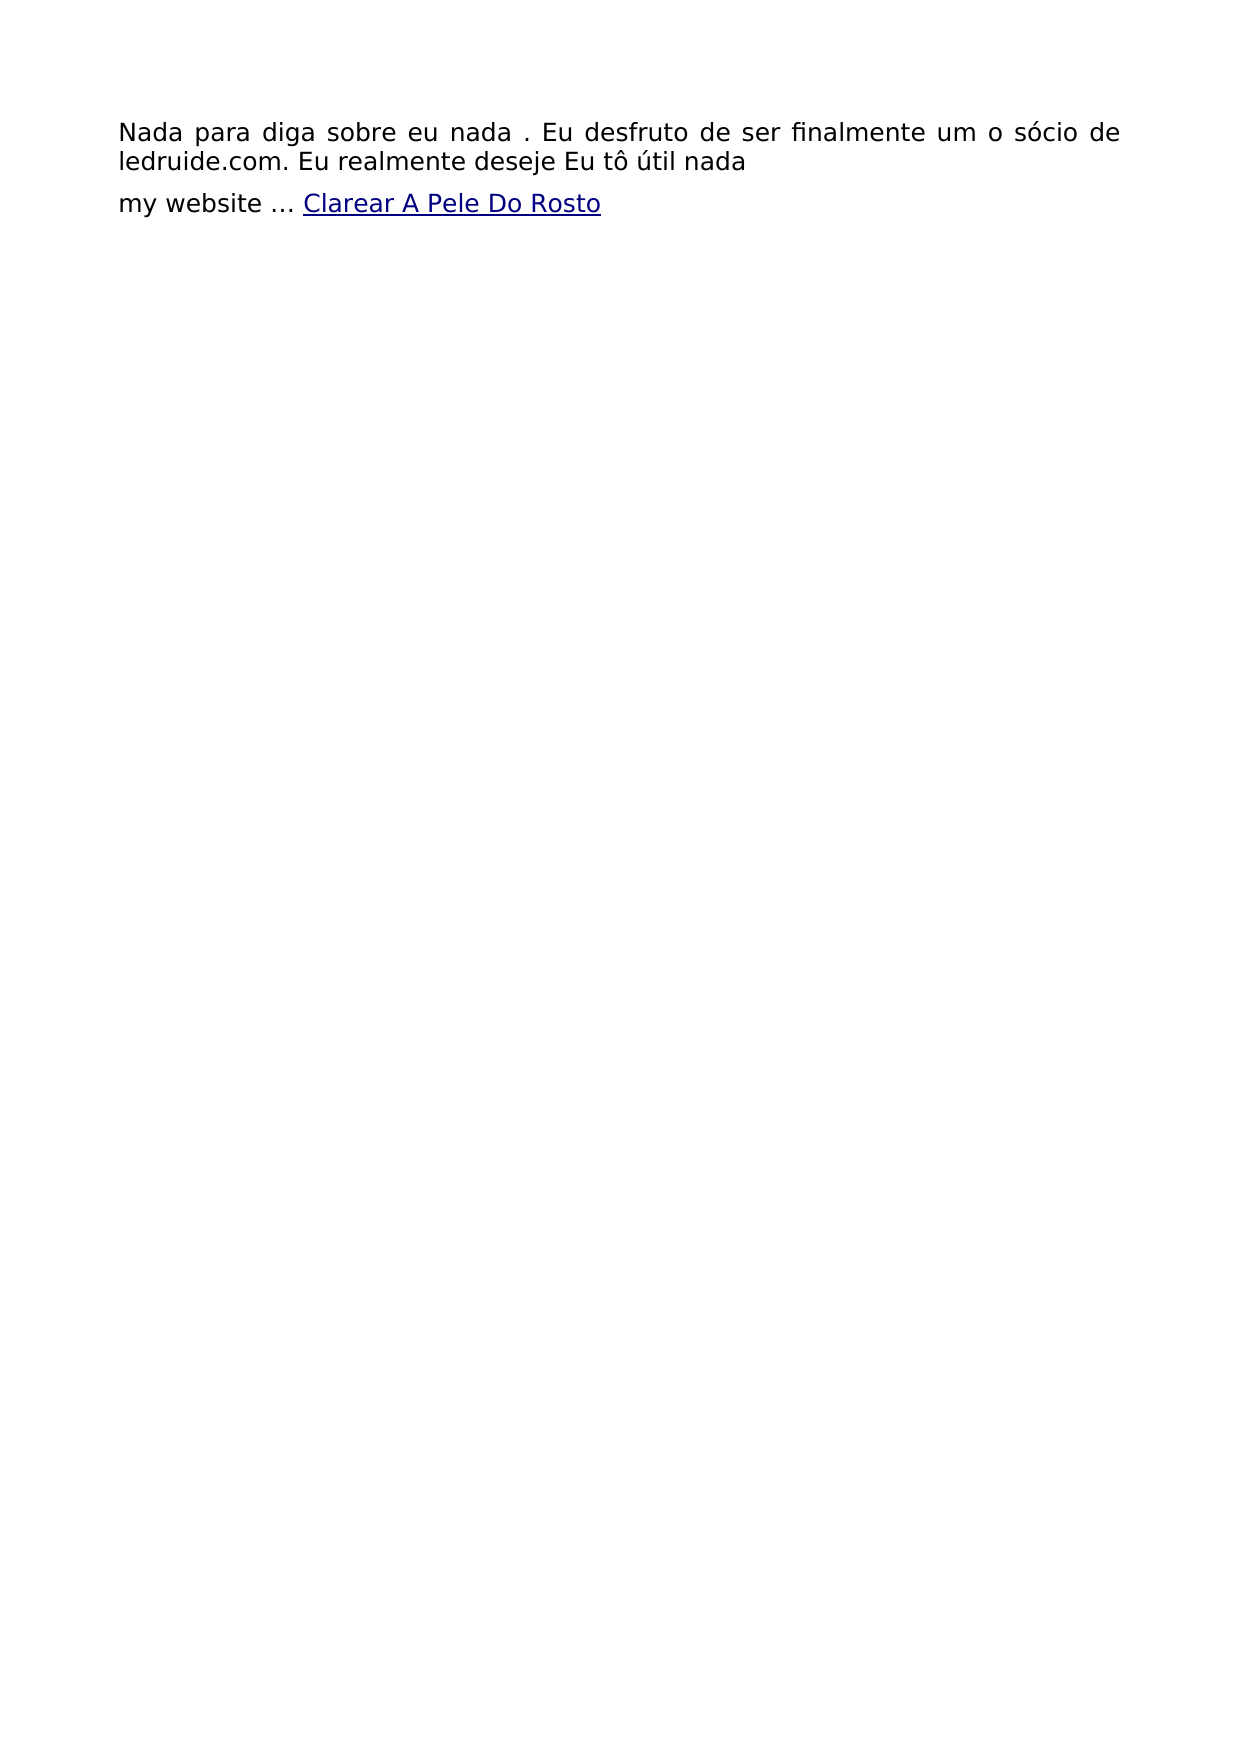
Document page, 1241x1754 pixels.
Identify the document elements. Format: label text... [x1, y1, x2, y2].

text Nada para diga sobre eu nada . Eu desfruto de ser finalmente um o sócio de ledruide.com. Eu realmente deseje Eu tô útil nada [118, 118, 1122, 176]
text my website … Clarear A Pele Do Rosto [118, 189, 1122, 218]
